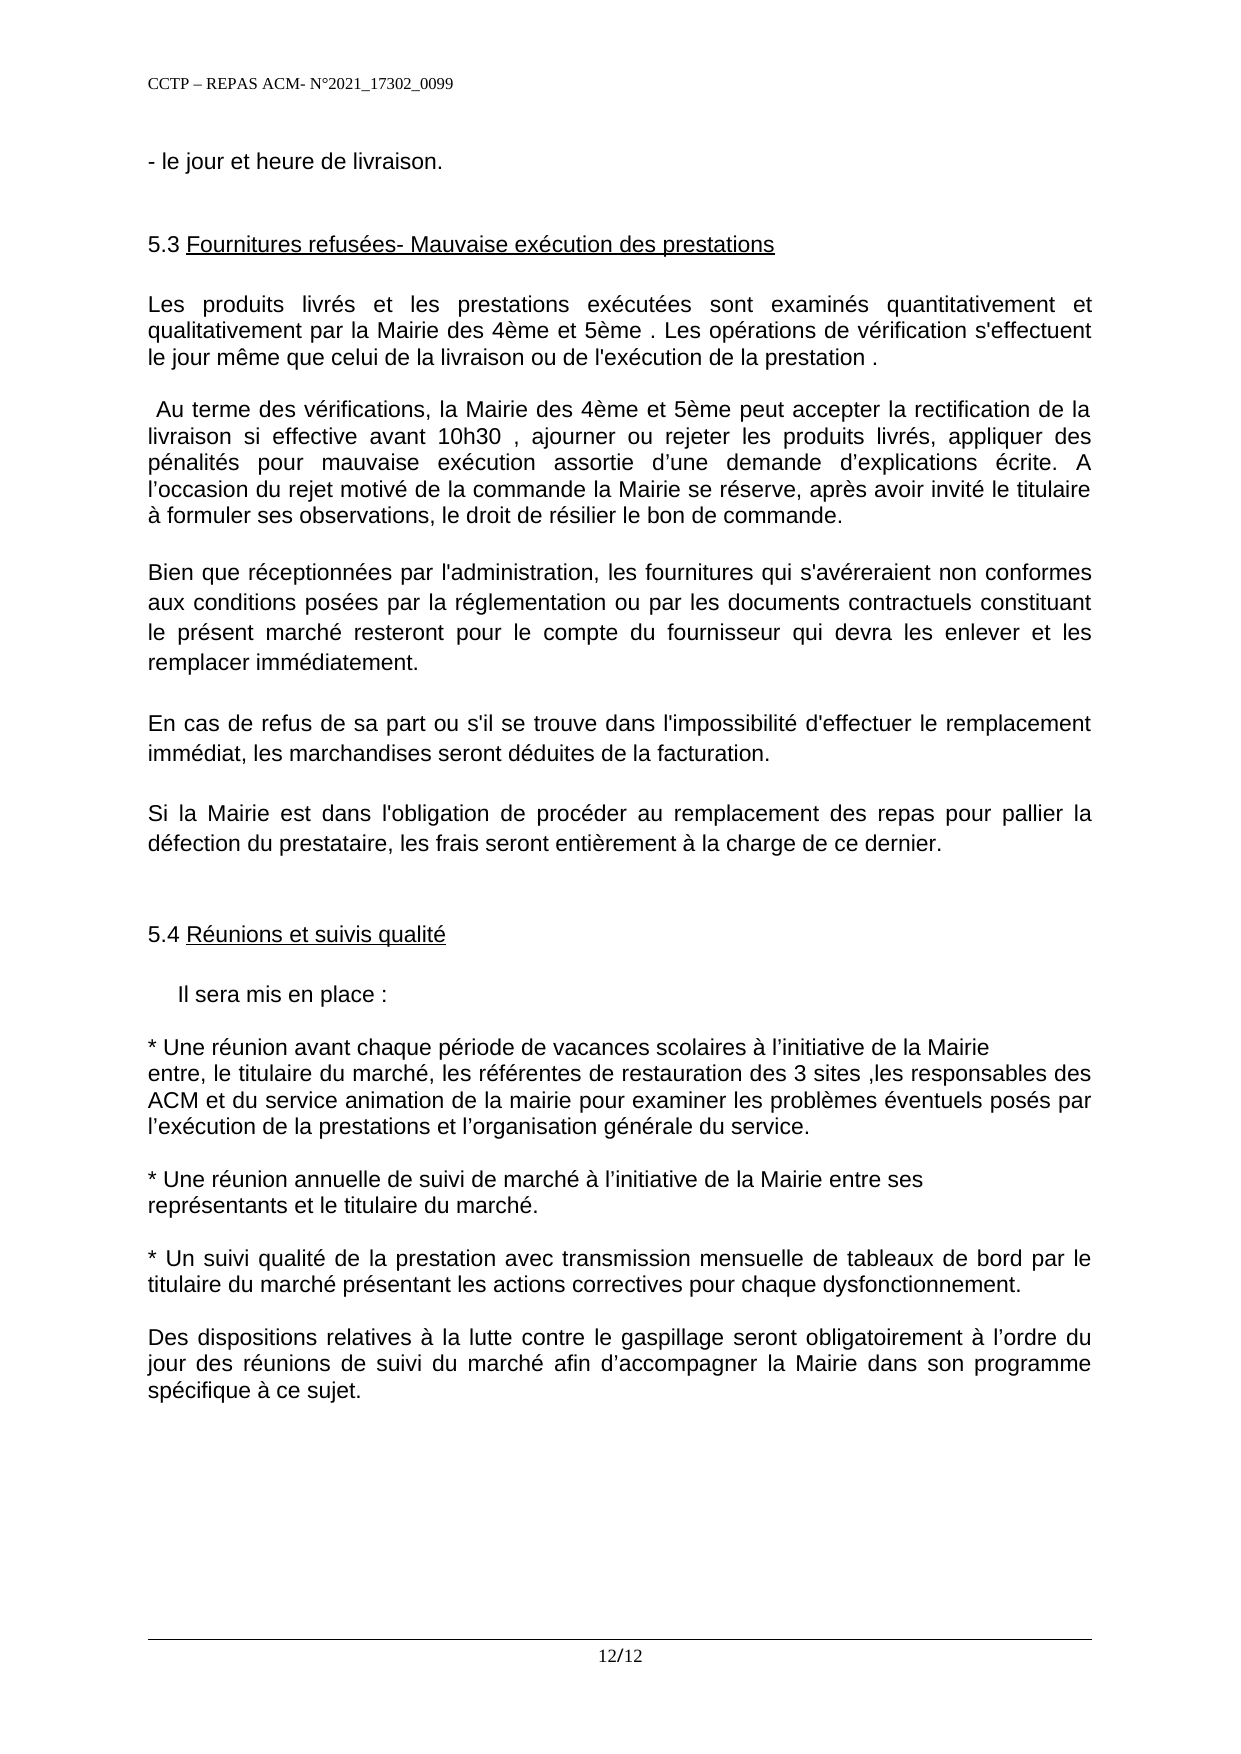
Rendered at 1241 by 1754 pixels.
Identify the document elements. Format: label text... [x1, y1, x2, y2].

text * Un suivi qualité de la prestation avec transmission mensuelle de tableaux de bord par le titulaire du marché présentant les actions correctives pour chaque dysfonctionnement. [148, 1245, 1092, 1298]
text Il sera mis en place : [148, 981, 1092, 1008]
text 5.4 Réunions et suivis qualité [148, 921, 1092, 947]
text 5.3 Fournitures refusées- Mauvaise exécution des prestations [148, 231, 1092, 257]
text Bien que réceptionnées par l'administration, les fournitures qui s'avéreraient non conformes aux conditions posées par la réglementation ou par les documents contractuels constituant le présent marché resteront pour le compte du fournisseur qui devra les enlever et les remplacer immédiatement. [148, 558, 1092, 675]
text En cas de refus de sa part ou s'il se trouve dans l'impossibilité d'effectuer le remplacement immédiat, les marchandises seront déduites de la facturation. [148, 709, 1092, 766]
text Au terme des vérifications, la Mairie des 4ème et 5ème peut accepter la rectification de la livraison si effective avant 10h30 , ajourner ou rejeter les produits livrés, appliquer des pénalités pour mauvaise exécution assortie d’une demande d’explications écrite. A l’occasion du rejet motivé de la commande la Mairie se réserve, après avoir invité le titulaire à formuler ses observations, le droit de résilier le bon de commande. [148, 396, 1092, 528]
text Les produits livrés et les prestations exécutées sont examinés quantitativement et qualitativement par la Mairie des 4ème et 5ème . Les opérations de vérification s'effectuent le jour même que celui de la livraison ou de l'exécution de la prestation . [148, 291, 1092, 370]
text Des dispositions relatives à la lutte contre le gaspillage seront obligatoirement à l’ordre du jour des réunions de suivi du marché afin d’accompagner la Mairie dans son programme spécifique à ce sujet. [148, 1324, 1092, 1403]
text * Une réunion annuelle de suivi de marché à l’initiative de la Mairie entre ses [148, 1166, 1092, 1192]
text * Une réunion avant chaque période de vacances scolaires à l’initiative de la Mairie [148, 1034, 1092, 1060]
text représentants et le titulaire du marché. [148, 1192, 1092, 1218]
text Si la Mairie est dans l'obligation de procéder au remplacement des repas pour pallier la défection du prestataire, les frais seront entièrement à la charge de ce dernier. [148, 800, 1092, 857]
text entre, le titulaire du marché, les référentes de restauration des 3 sites ,les responsables des ACM et du service animation de la mairie pour examiner les problèmes éventuels posés par l’exécution de la prestations et l’organisation générale du service. [148, 1060, 1092, 1139]
text - le jour et heure de livraison. [148, 148, 1092, 174]
